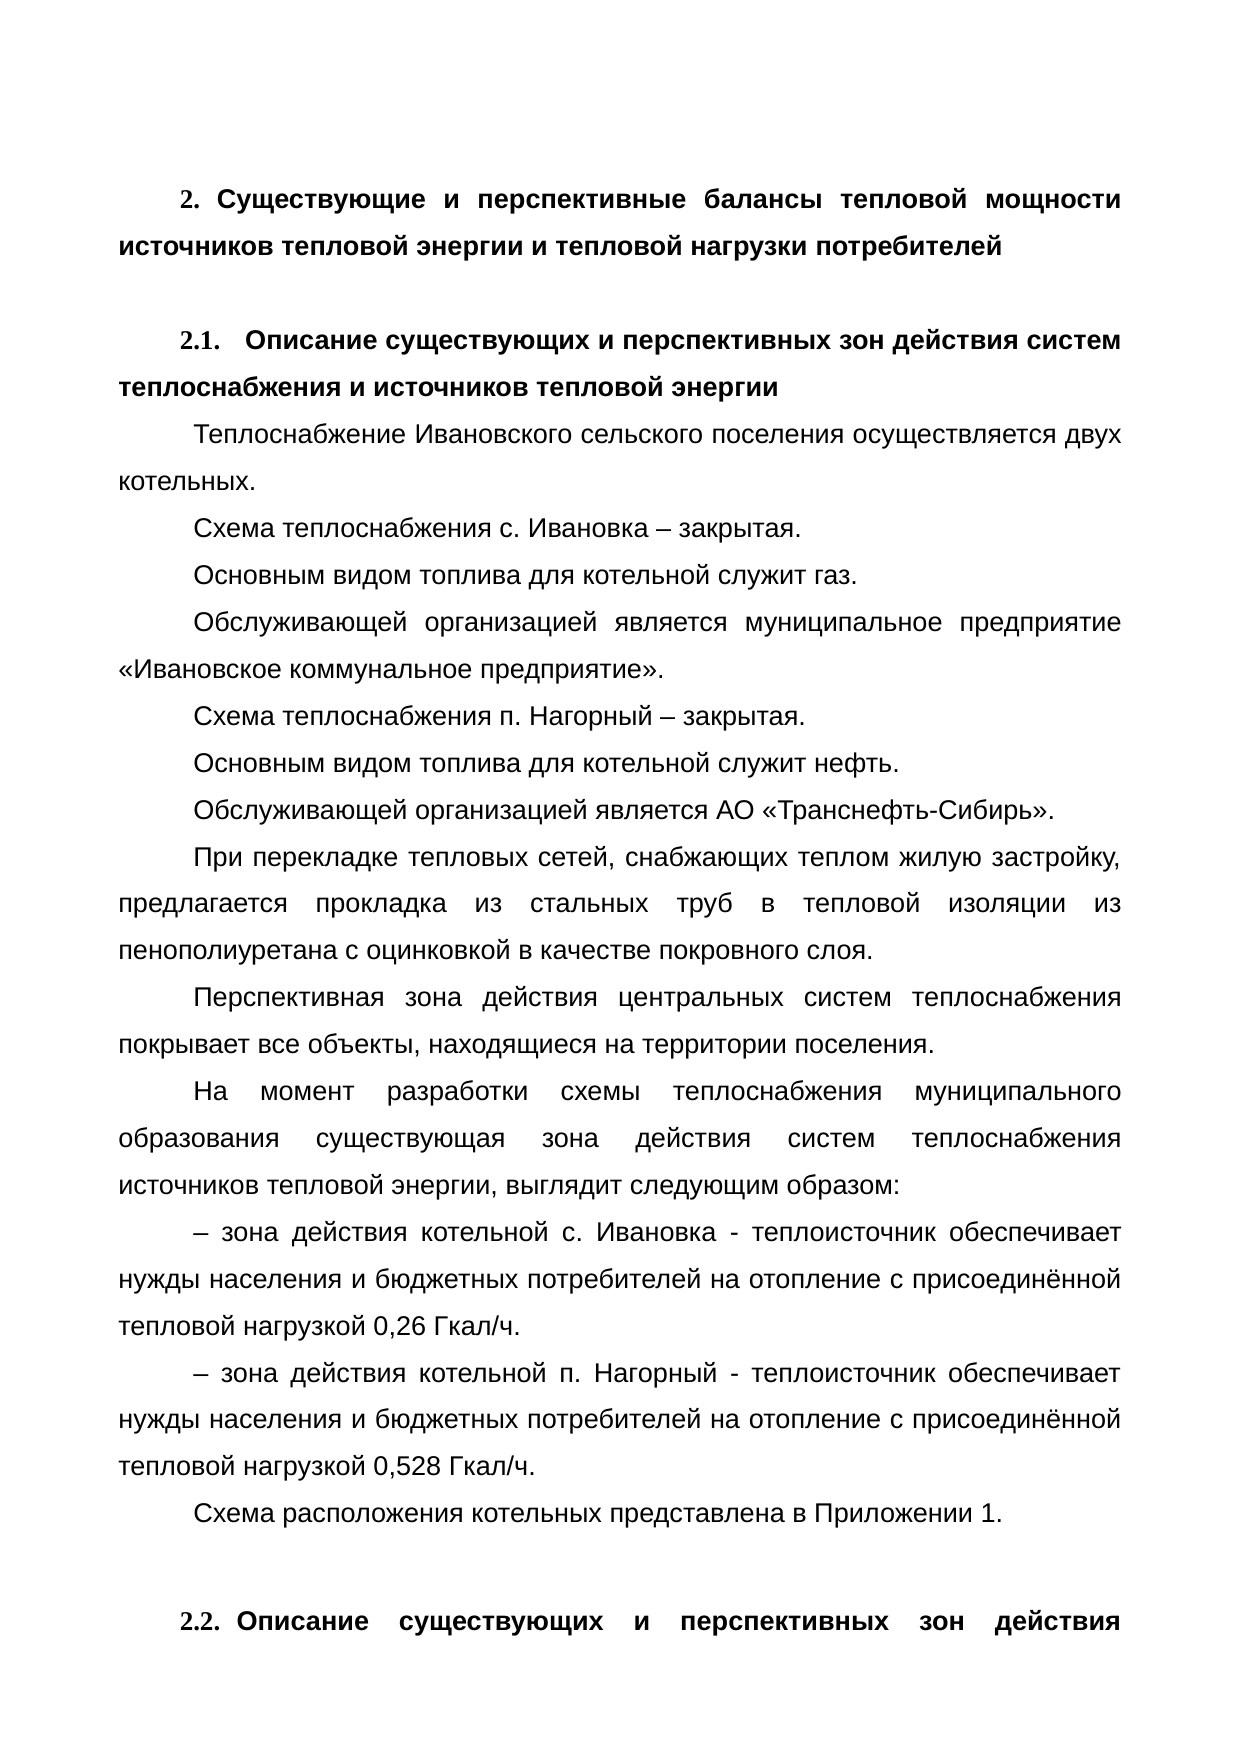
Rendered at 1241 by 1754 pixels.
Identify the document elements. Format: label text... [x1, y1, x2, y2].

text На момент разработки схемы теплоснабжения муниципального образования существующая зона действия систем теплоснабжения источников тепловой энергии, выглядит следующим образом: [118, 1075, 1122, 1200]
text При перекладке тепловых сетей, снабжающих теплом жилую застройку, предлагается прокладка из стальных труб в тепловой изоляции из пенополиуретана с оцинковкой в качестве покровного слоя. [118, 841, 1122, 966]
text Схема теплоснабжения с. Ивановка – закрытая. [118, 512, 1122, 543]
text Основным видом топлива для котельной служит газ. [118, 559, 1122, 590]
text – зона действия котельной с. Ивановка - теплоисточник обеспечивает нужды населения и бюджетных потребителей на отопление с присоединённой тепловой нагрузкой 0,26 Гкал/ч. [118, 1216, 1122, 1341]
text Схема теплоснабжения п. Нагорный – закрытая. [118, 700, 1122, 731]
list Существующие и перспективные балансы тепловой мощности источников тепловой энергии и тепловой нагрузки потребителей [118, 183, 1122, 262]
text Схема расположения котельных представлена в Приложении 1. [118, 1497, 1122, 1528]
text Основным видом топлива для котельной служит нефть. [118, 747, 1122, 778]
text Обслуживающей организацией является муниципальное предприятие «Ивановское коммунальное предприятие». [118, 606, 1122, 684]
text Теплоснабжение Ивановского сельского поселения осуществляется двух котельных. [118, 418, 1122, 496]
text Перспективная зона действия центральных систем теплоснабжения покрывает все объекты, находящиеся на территории поселения. [118, 981, 1122, 1059]
text – зона действия котельной п. Нагорный - теплоисточник обеспечивает нужды населения и бюджетных потребителей на отопление с присоединённой тепловой нагрузкой 0,528 Гкал/ч. [118, 1357, 1122, 1482]
list Описание существующих и перспективных зон действия [118, 1604, 1122, 1636]
list Описание существующих и перспективных зон действия систем теплоснабжения и источников тепловой энергии [118, 324, 1122, 402]
text Обслуживающей организацией является АО «Транснефть-Сибирь». [118, 794, 1122, 825]
